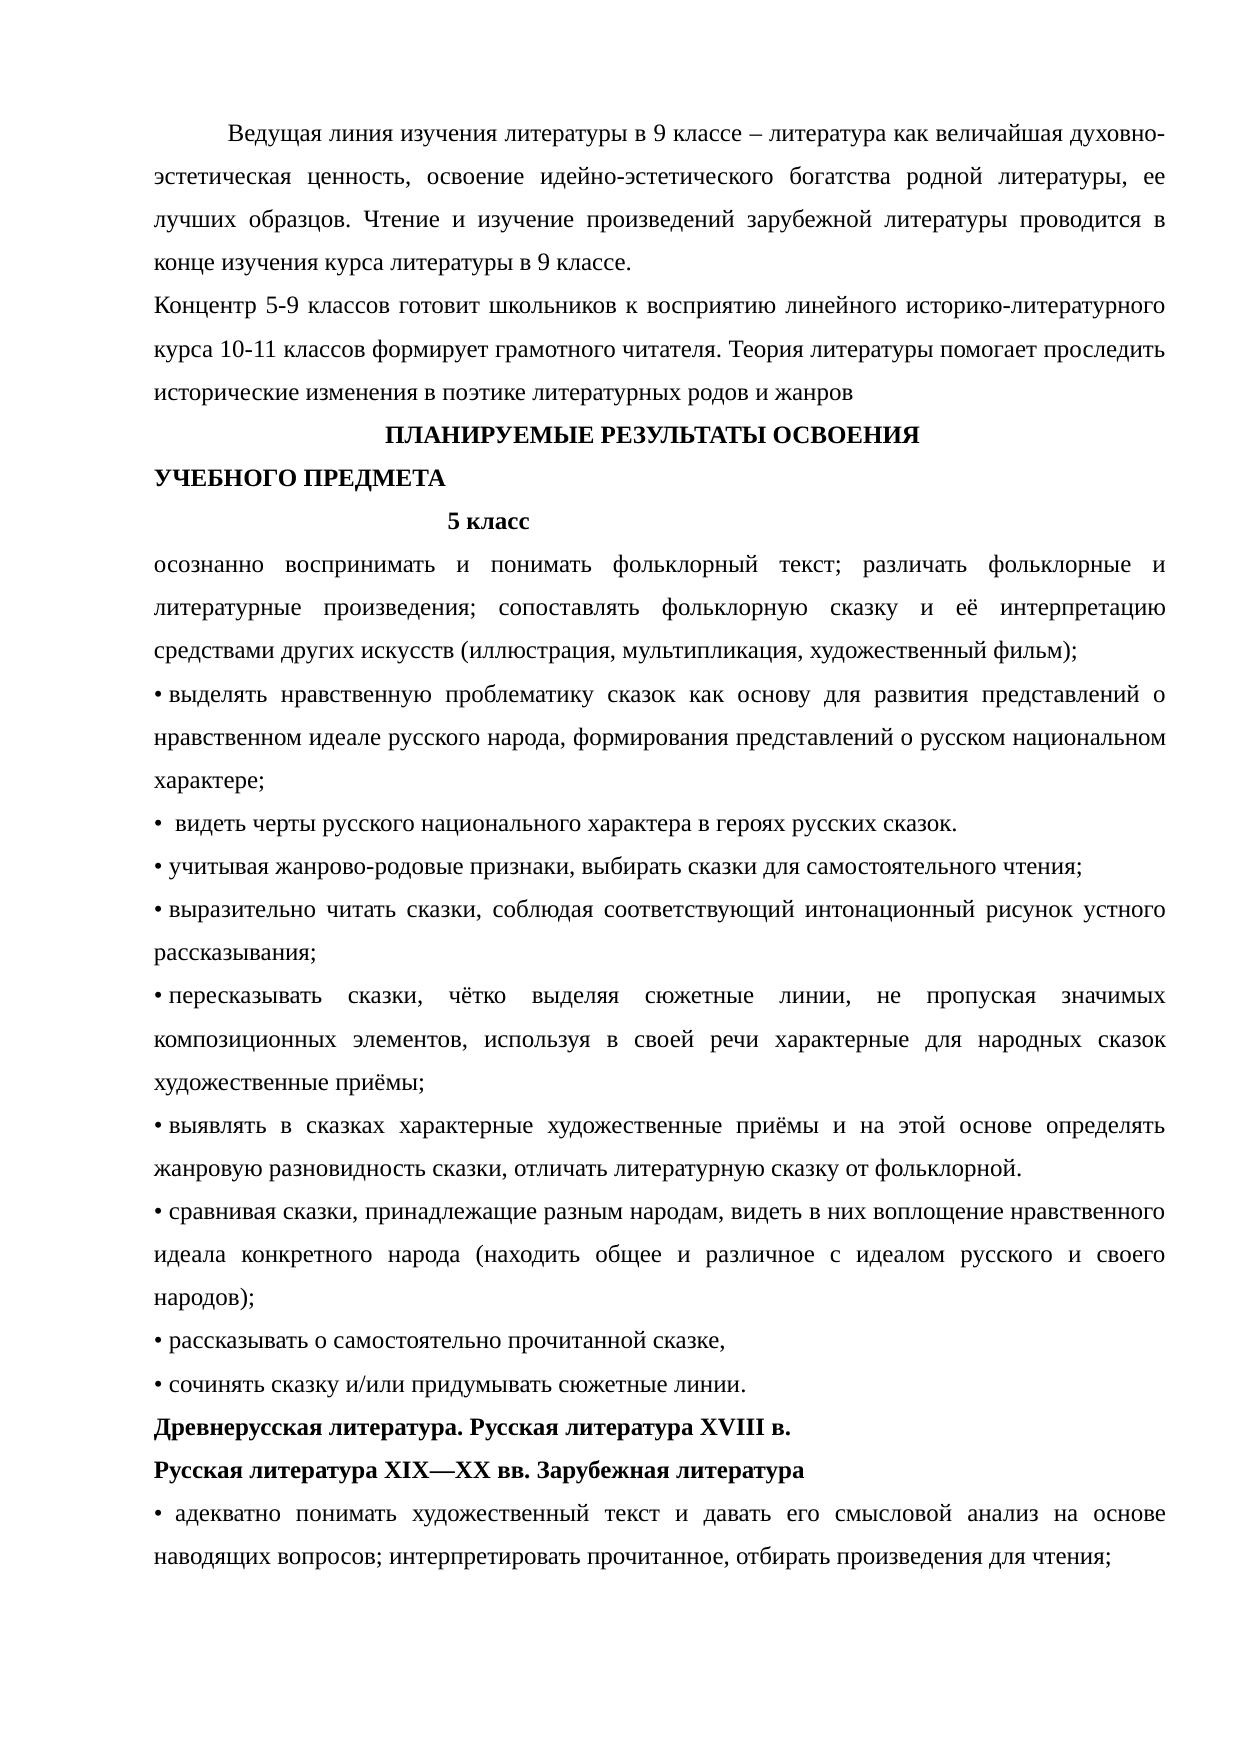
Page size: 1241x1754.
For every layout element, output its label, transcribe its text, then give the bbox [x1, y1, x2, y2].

text • учитывая жанрово-родовые признаки, выбирать сказки для самостоятельного чтения; [154, 851, 1167, 880]
text • выделять нравственную проблематику сказок как основу для развития представлений о нравственном идеале русского народа, формирования представлений о русском национальном характере; [154, 679, 1167, 794]
text Концентр 5-9 классов готовит школьников к восприятию линейного историко-литературного курса 10-11 классов формирует грамотного читателя. Теория литературы помогает проследить исторические изменения в поэтике литературных родов и жанров [154, 291, 1167, 406]
text • выразительно читать сказки, соблюдая соответствующий интонационный рисунок устного рассказывания; [154, 894, 1167, 966]
text • выявлять в сказках характерные художественные приёмы и на этой основе определять жанровую разновидность сказки, отличать литературную сказку от фольклорной. [154, 1110, 1167, 1182]
text • адекватно понимать художественный текст и давать его смысловой анализ на основе наводящих вопросов; интерпретировать прочитанное, отбирать произведения для чтения; [154, 1498, 1167, 1570]
text ПЛАНИРУЕМЫЕ РЕЗУЛЬТАТЫ ОСВОЕНИЯ [154, 420, 1167, 449]
text • сочинять сказку и/или придумывать сюжетные линии. [154, 1369, 1167, 1397]
text 5 класс [154, 506, 1167, 535]
text • сравнивая сказки, принадлежащие разным народам, видеть в них воплощение нравственного идеала конкретного народа (находить общее и различное с идеалом русского и своего народов); [154, 1196, 1167, 1311]
text • видеть черты русского национального характера в героях русских сказок. [154, 808, 1167, 837]
text • пересказывать сказки, чётко выделяя сюжетные линии, не пропуская значимых композиционных элементов, используя в своей речи характерные для народных сказок художественные приёмы; [154, 981, 1167, 1096]
text УЧЕБНОГО ПРЕДМЕТА [154, 463, 1167, 492]
text Древнерусская литература. Русская литература XVIII в. [154, 1412, 1167, 1441]
text осознанно воспринимать и понимать фольклорный текст; различать фольклорные и литературные произведения; сопоставлять фольклорную сказку и её интерпретацию средствами других искусств (иллюстрация, мультипликация, художественный фильм); [154, 549, 1167, 664]
text • рассказывать о самостоятельно прочитанной сказке, [154, 1326, 1167, 1354]
text Ведущая линия изучения литературы в 9 классе – литература как величайшая духовно-эстетическая ценность, освоение идейно-эстетического богатства родной литературы, ее лучших образцов. Чтение и изучение произведений зарубежной литературы проводится в конце изучения курса литературы в 9 классе. [154, 118, 1167, 276]
text Русская литература XIX—XX вв. Зарубежная литература [154, 1455, 1167, 1484]
